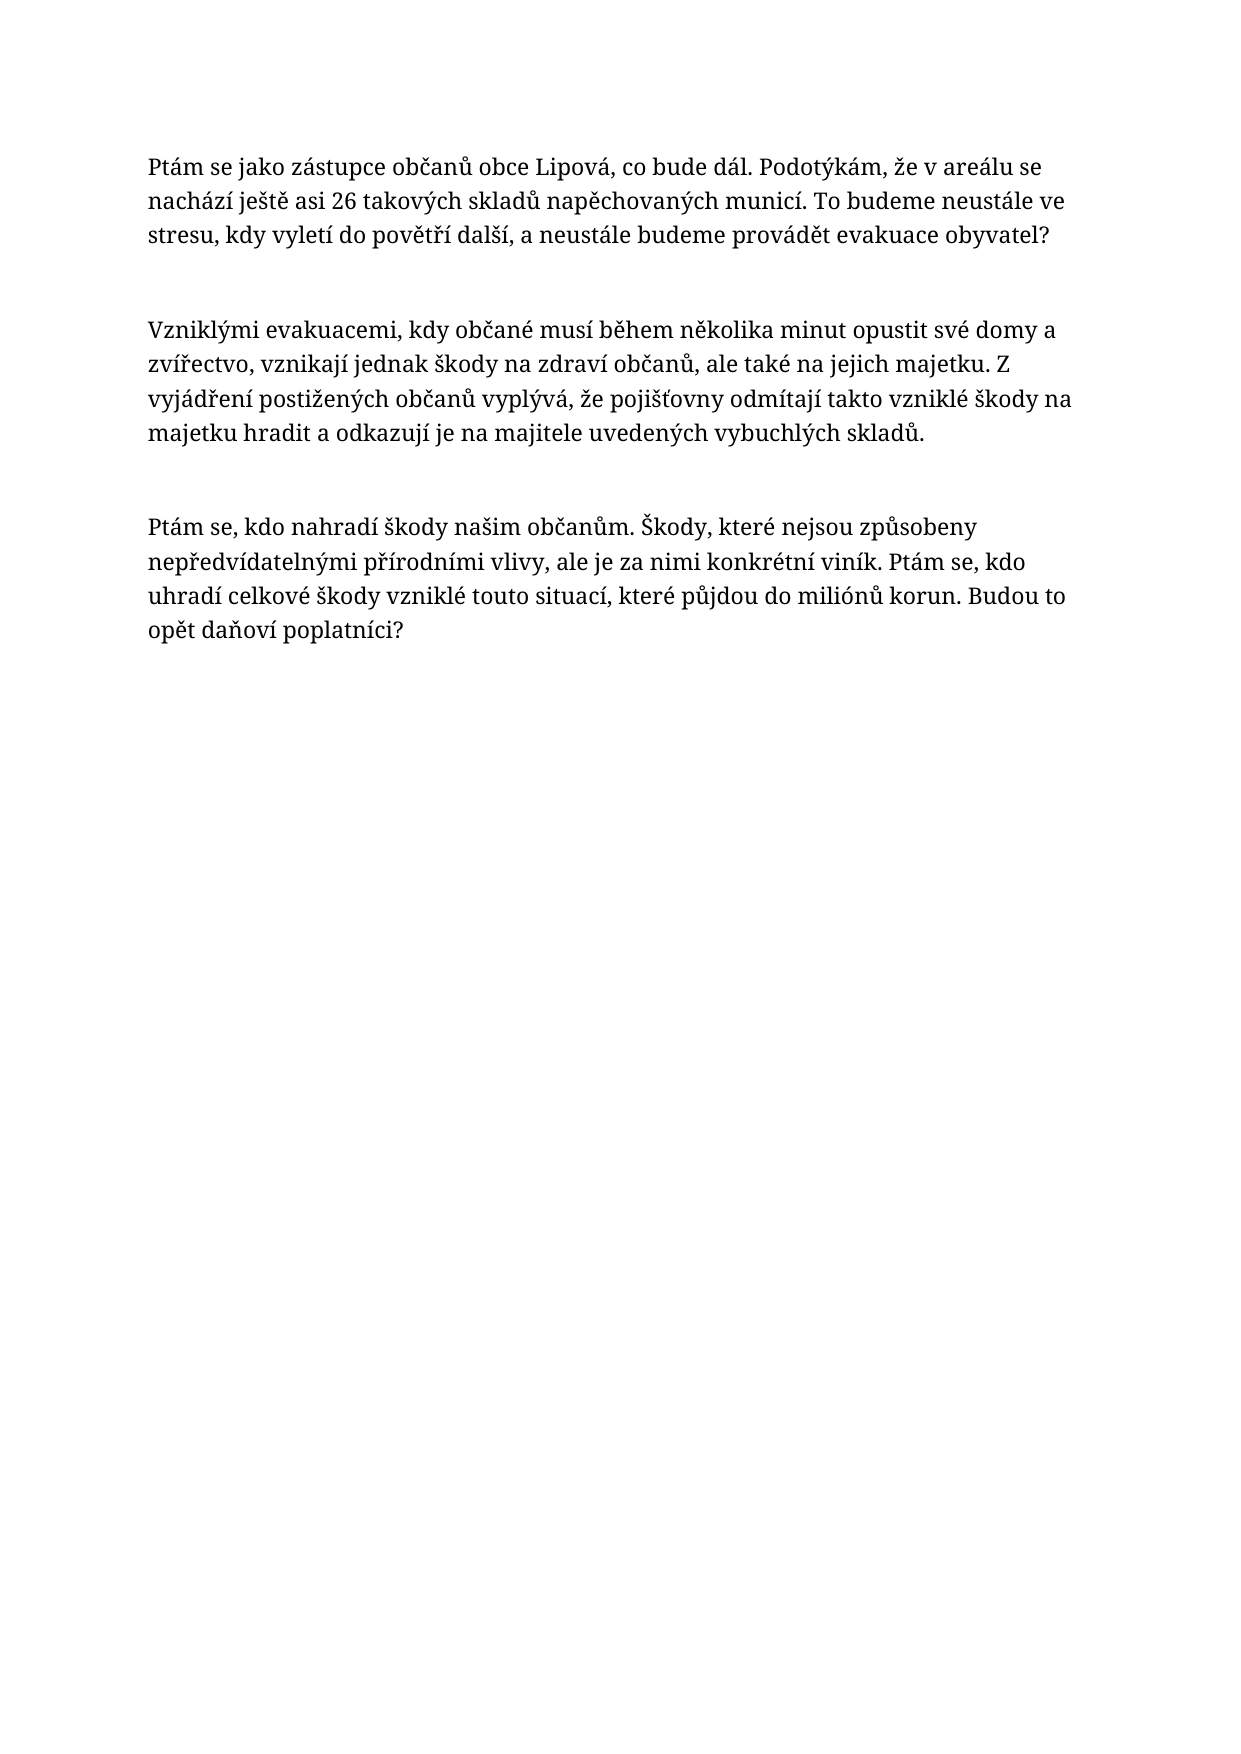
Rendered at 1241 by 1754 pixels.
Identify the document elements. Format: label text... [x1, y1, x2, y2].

text Ptám se, kdo nahradí škody našim občanům. Škody, které nejsou způsobeny nepředvídatelnými přírodními vlivy, ale je za nimi konkrétní viník. Ptám se, kdo uhradí celkové škody vzniklé touto situací, které půjdou do miliónů korun. Budou to opět daňoví poplatníci? [148, 508, 1093, 646]
text Ptám se jako zástupce občanů obce Lipová, co bude dál. Podotýkám, že v areálu se nachází ještě asi 26 takových skladů napěchovaných municí. To budeme neustále ve stresu, kdy vyletí do povětří další, a neustále budeme provádět evakuace obyvatel? [148, 148, 1093, 251]
text Vzniklými evakuacemi, kdy občané musí během několika minut opustit své domy a zvířectvo, vznikají jednak škody na zdraví občanů, ale také na jejich majetku. Z vyjádření postižených občanů vyplývá, že pojišťovny odmítají takto vzniklé škody na majetku hradit a odkazují je na majitele uvedených vybuchlých skladů. [148, 311, 1093, 448]
